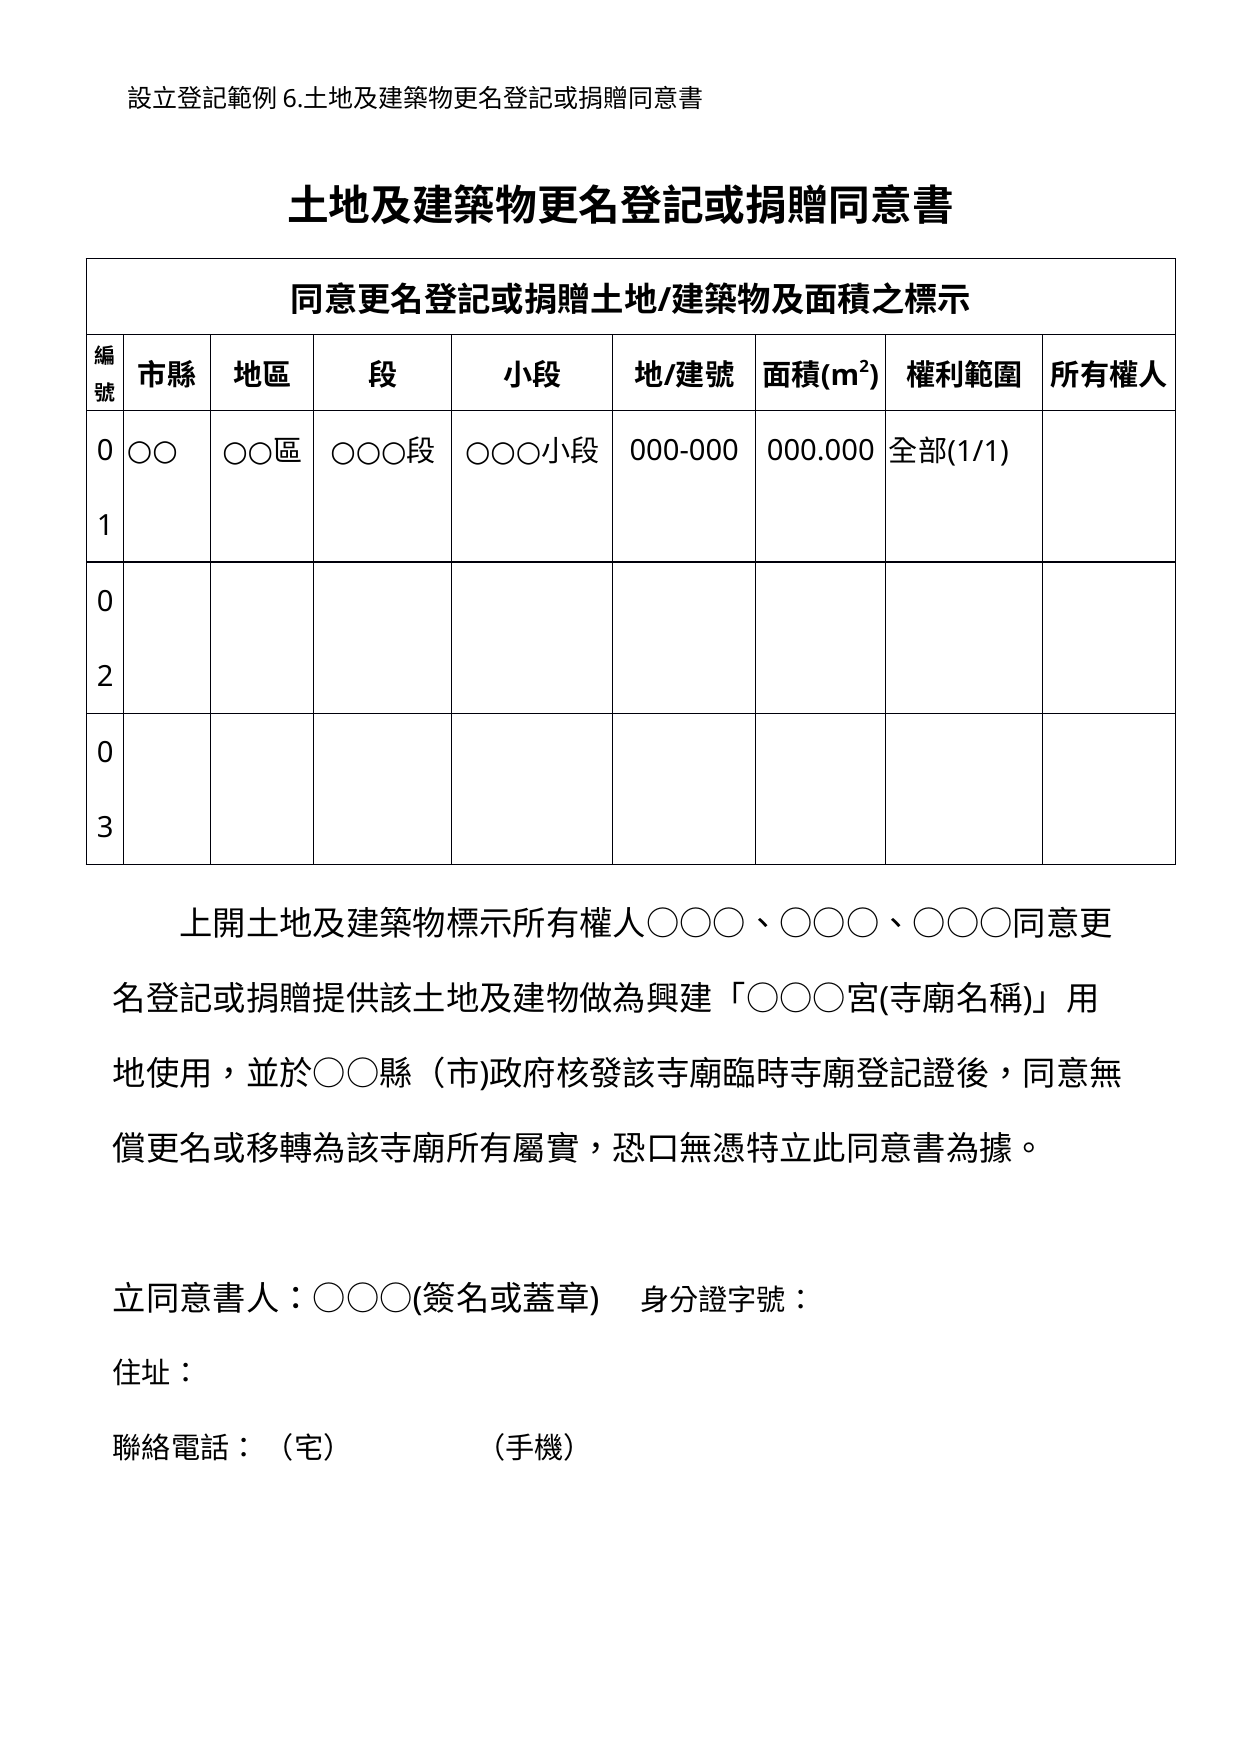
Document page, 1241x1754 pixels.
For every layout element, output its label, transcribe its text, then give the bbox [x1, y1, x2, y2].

table_cell [452, 563, 612, 712]
table_cell 地區 [211, 335, 313, 410]
table_cell [314, 714, 451, 863]
table_cell [886, 563, 1042, 712]
table_cell 所有權人 [1043, 335, 1175, 410]
table_cell [1043, 714, 1175, 863]
text 立同意書人：○○○(簽名或蓋章) 身分證字號： [112, 1258, 1128, 1333]
table_cell 段 [314, 335, 451, 410]
table_cell ○○○段 [314, 411, 451, 561]
table_cell [452, 714, 612, 863]
table_cell 權利範圍 [886, 335, 1042, 410]
text 土地及建築物更名登記或捐贈同意書 [112, 164, 1128, 239]
table_cell ○○區 [211, 411, 313, 561]
text 聯絡電話： （宅） （手機） [112, 1408, 1128, 1483]
table_cell [1043, 411, 1175, 561]
table_cell 市縣 [124, 335, 210, 410]
table_cell 編號 [87, 335, 123, 410]
table_cell 000-000 [613, 411, 755, 561]
text 設立登記範例6.土地及建築物更名登記或捐贈同意書 [127, 78, 858, 114]
table_cell [211, 563, 313, 712]
table_cell [1043, 563, 1175, 712]
table_cell [124, 714, 210, 863]
table_cell [211, 714, 313, 863]
table_cell [314, 563, 451, 712]
table_cell 地/建號 [613, 335, 755, 410]
table_cell 小段 [452, 335, 612, 410]
table_cell 02 [87, 563, 123, 712]
text 住址： [112, 1333, 1128, 1408]
table_cell 01 [87, 411, 123, 561]
table_cell 面積(m2) [756, 335, 885, 410]
table_cell [613, 563, 755, 712]
table_cell 全部(1/1) [886, 411, 1042, 561]
table_cell 03 [87, 714, 123, 863]
table_header 同意更名登記或捐贈土地/建築物及面積之標示 [87, 259, 1175, 334]
table_cell [886, 714, 1042, 863]
table_cell [613, 714, 755, 863]
table_cell ○○ [124, 411, 210, 561]
table_cell [756, 714, 885, 863]
table_cell [124, 563, 210, 712]
table_cell ○○○小段 [452, 411, 612, 561]
text 上開土地及建築物標示所有權人○○○、○○○、○○○同意更名登記或捐贈提供該土地及建物做為興建「○○○宮(寺廟名稱)」用地使用，並於○○縣（市)政府核發該寺廟臨時寺廟登記證後，同意無償更名或移轉為該寺廟所有屬實，恐口無憑特立此同意書為據。 [112, 883, 1128, 1183]
table_cell 000.000 [756, 411, 885, 561]
table_cell [756, 563, 885, 712]
